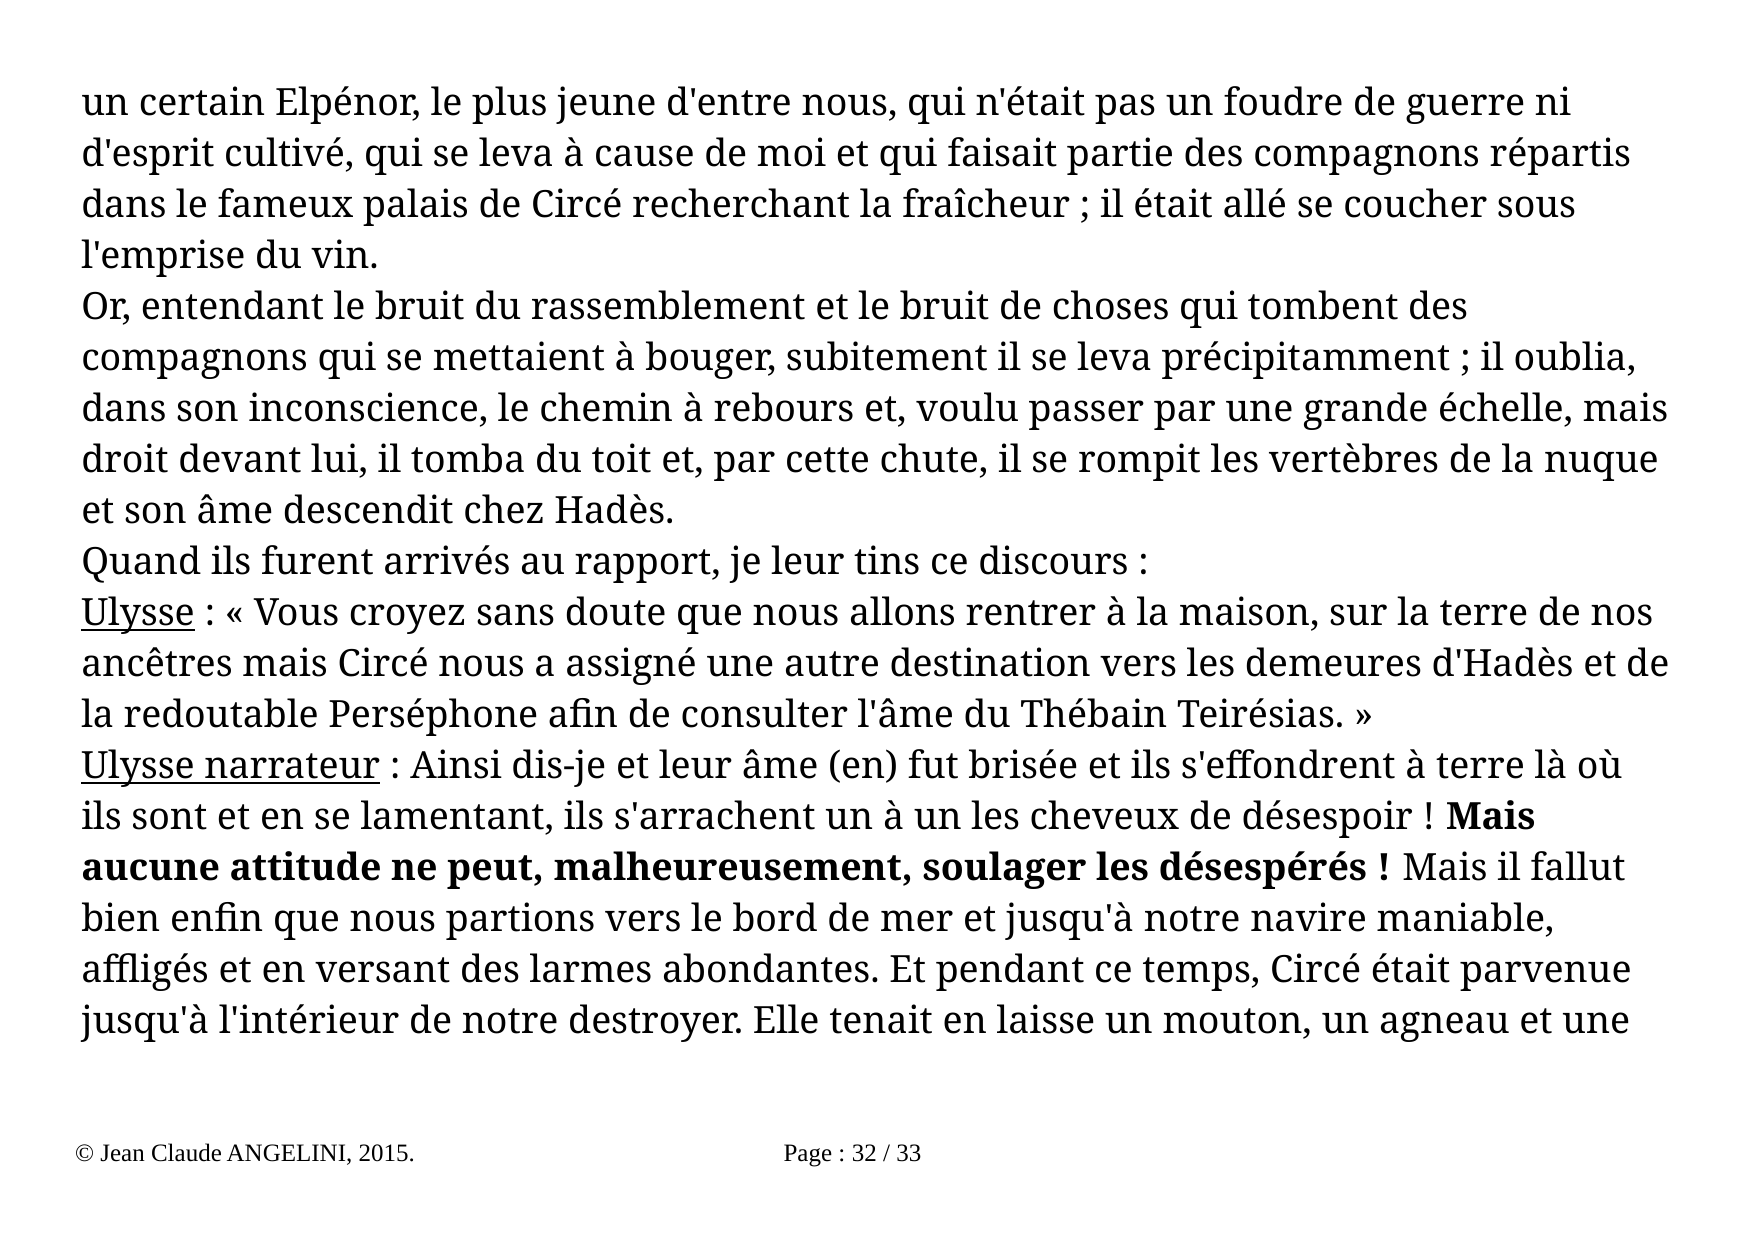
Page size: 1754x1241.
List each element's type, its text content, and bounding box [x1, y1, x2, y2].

text Or, entendant le bruit du rassemblement et le bruit de choses qui tombent des compagnons qui se mettaient à bouger, subitement il se leva précipitamment ; il oublia, dans son inconscience, le chemin à rebours et, voulu passer par une grande échelle, mais droit devant lui, il tomba du toit et, par cette chute, il se rompit les vertèbres de la nuque et son âme descendit chez Hadès. [81, 279, 1673, 534]
text Ulysse narrateur : Ainsi dis-je et leur âme (en) fut brisée et ils s'effondrent à terre là où ils sont et en se lamentant, ils s'arrachent un à un les cheveux de désespoir ! Mais aucune attitude ne peut, malheureusement, soulager les désespérés ! Mais il fallut bien enfin que nous partions vers le bord de mer et jusqu'à notre navire maniable, affligés et en versant des larmes abondantes. Et pendant ce temps, Circé était parvenue jusqu'à l'intérieur de notre destroyer. Elle tenait en laisse un mouton, un agneau et une [81, 738, 1673, 1045]
text un certain Elpénor, le plus jeune d'entre nous, qui n'était pas un foudre de guerre ni d'esprit cultivé, qui se leva à cause de moi et qui faisait partie des compagnons répartis dans le fameux palais de Circé recherchant la fraîcheur ; il était allé se coucher sous l'emprise du vin. [81, 75, 1673, 279]
text Ulysse : « Vous croyez sans doute que nous allons rentrer à la maison, sur la terre de nos ancêtres mais Circé nous a assigné une autre destination vers les demeures d'Hadès et de la redoutable Perséphone afin de consulter l'âme du Thébain Teirésias. » [81, 585, 1673, 738]
text Quand ils furent arrivés au rapport, je leur tins ce discours : [81, 534, 1673, 585]
